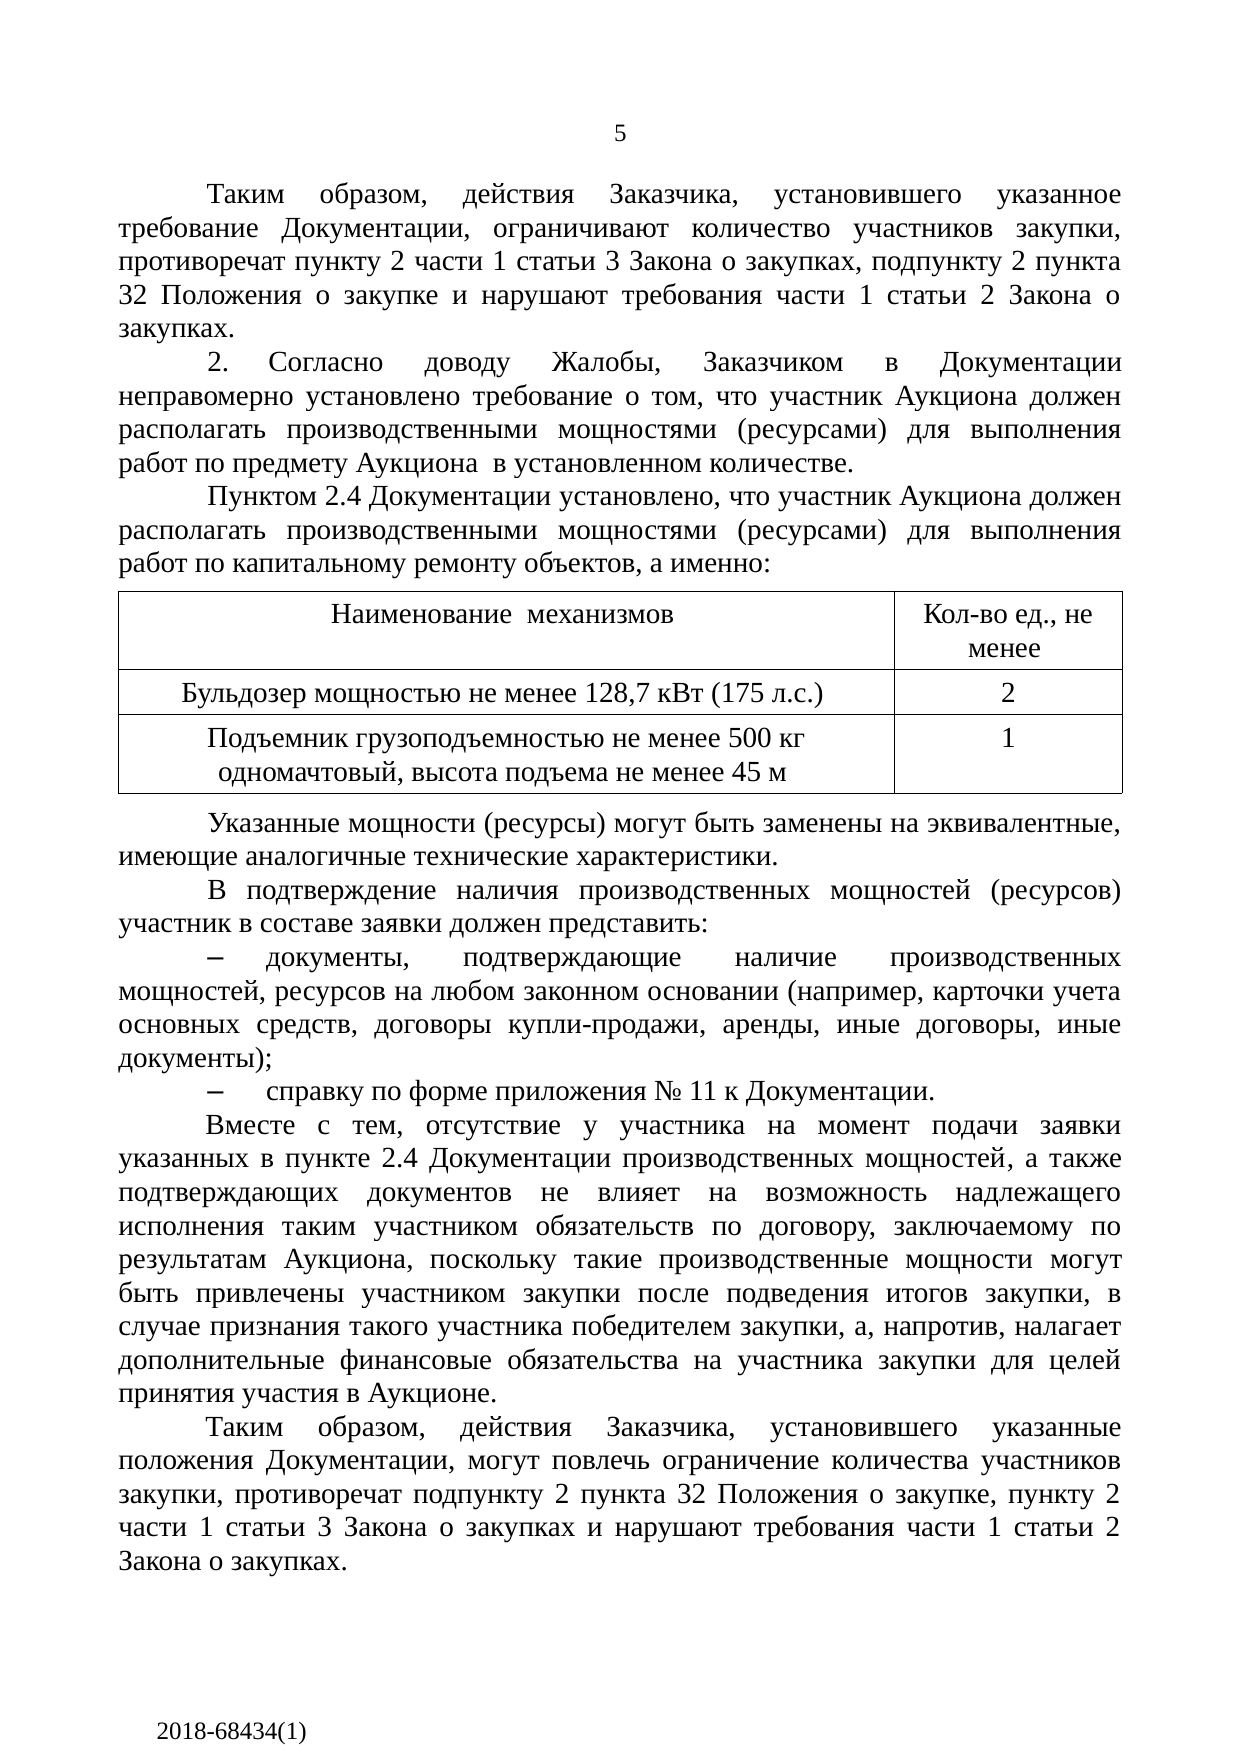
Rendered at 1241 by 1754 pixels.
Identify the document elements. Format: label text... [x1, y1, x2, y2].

text В подтверждение наличия производственных мощностей (ресурсов) участник в составе заявки должен представить: [118, 872, 1122, 939]
table_cell Бульдозер мощностью не менее 128,7 кВт (175 л.с.) [119, 670, 894, 714]
table_header Наименование механизмов [119, 592, 894, 669]
table_cell Подъемник грузоподъемностью не менее 500 кг одномачтовый, высота подъема не менее 45 м [119, 715, 894, 793]
list Согласно доводу Жалобы, Заказчиком в Документации неправомерно установлено требование о том, что участник Аукциона должен располагать производственными мощностями (ресурсами) для выполнения работ по предмету Аукциона в установленном количестве. [118, 344, 1122, 478]
table_header Кол-во ед., не менее [895, 592, 1122, 669]
list документы, подтверждающие наличие производственных мощностей, ресурсов на любом законном основании (например, карточки учета основных средств, договоры купли-продажи, аренды, иные договоры, иные документы); [118, 939, 1122, 1073]
text Вместе с тем, отсутствие у участника на момент подачи заявки указанных в пункте 2.4 Документации производственных мощностей, а также подтверждающих документов не влияет на возможность надлежащего исполнения таким участником обязательств по договору, заключаемому по результатам Аукциона, поскольку такие производственные мощности могут быть привлечены участником закупки после подведения итогов закупки, в случае признания такого участника победителем закупки, а, напротив, налагает дополнительные финансовые обязательства на участника закупки для целей принятия участия в Аукционе. [118, 1107, 1122, 1409]
table_cell 2 [895, 670, 1122, 714]
text Пунктом 2.4 Документации установлено, что участник Аукциона должен располагать производственными мощностями (ресурсами) для выполнения работ по капитальному ремонту объектов, а именно: [118, 478, 1122, 579]
list справку по форме приложения № 11 к Документации. [118, 1073, 1122, 1107]
table_cell 1 [895, 715, 1122, 793]
text Указанные мощности (ресурсы) могут быть заменены на эквивалентные, имеющие аналогичные технические характеристики. [118, 805, 1122, 872]
text Таким образом, действия Заказчика, установившего указанное требование Документации, ограничивают количество участников закупки, противоречат пункту 2 части 1 статьи 3 Закона о закупках, подпункту 2 пункта 32 Положения о закупке и нарушают требования части 1 статьи 2 Закона о закупках. [118, 176, 1122, 344]
text Таким образом, действия Заказчика, установившего указанные положения Документации, могут повлечь ограничение количества участников закупки, противоречат подпункту 2 пункта 32 Положения о закупке, пункту 2 части 1 статьи 3 Закона о закупках и нарушают требования части 1 статьи 2 Закона о закупках. [118, 1409, 1122, 1577]
